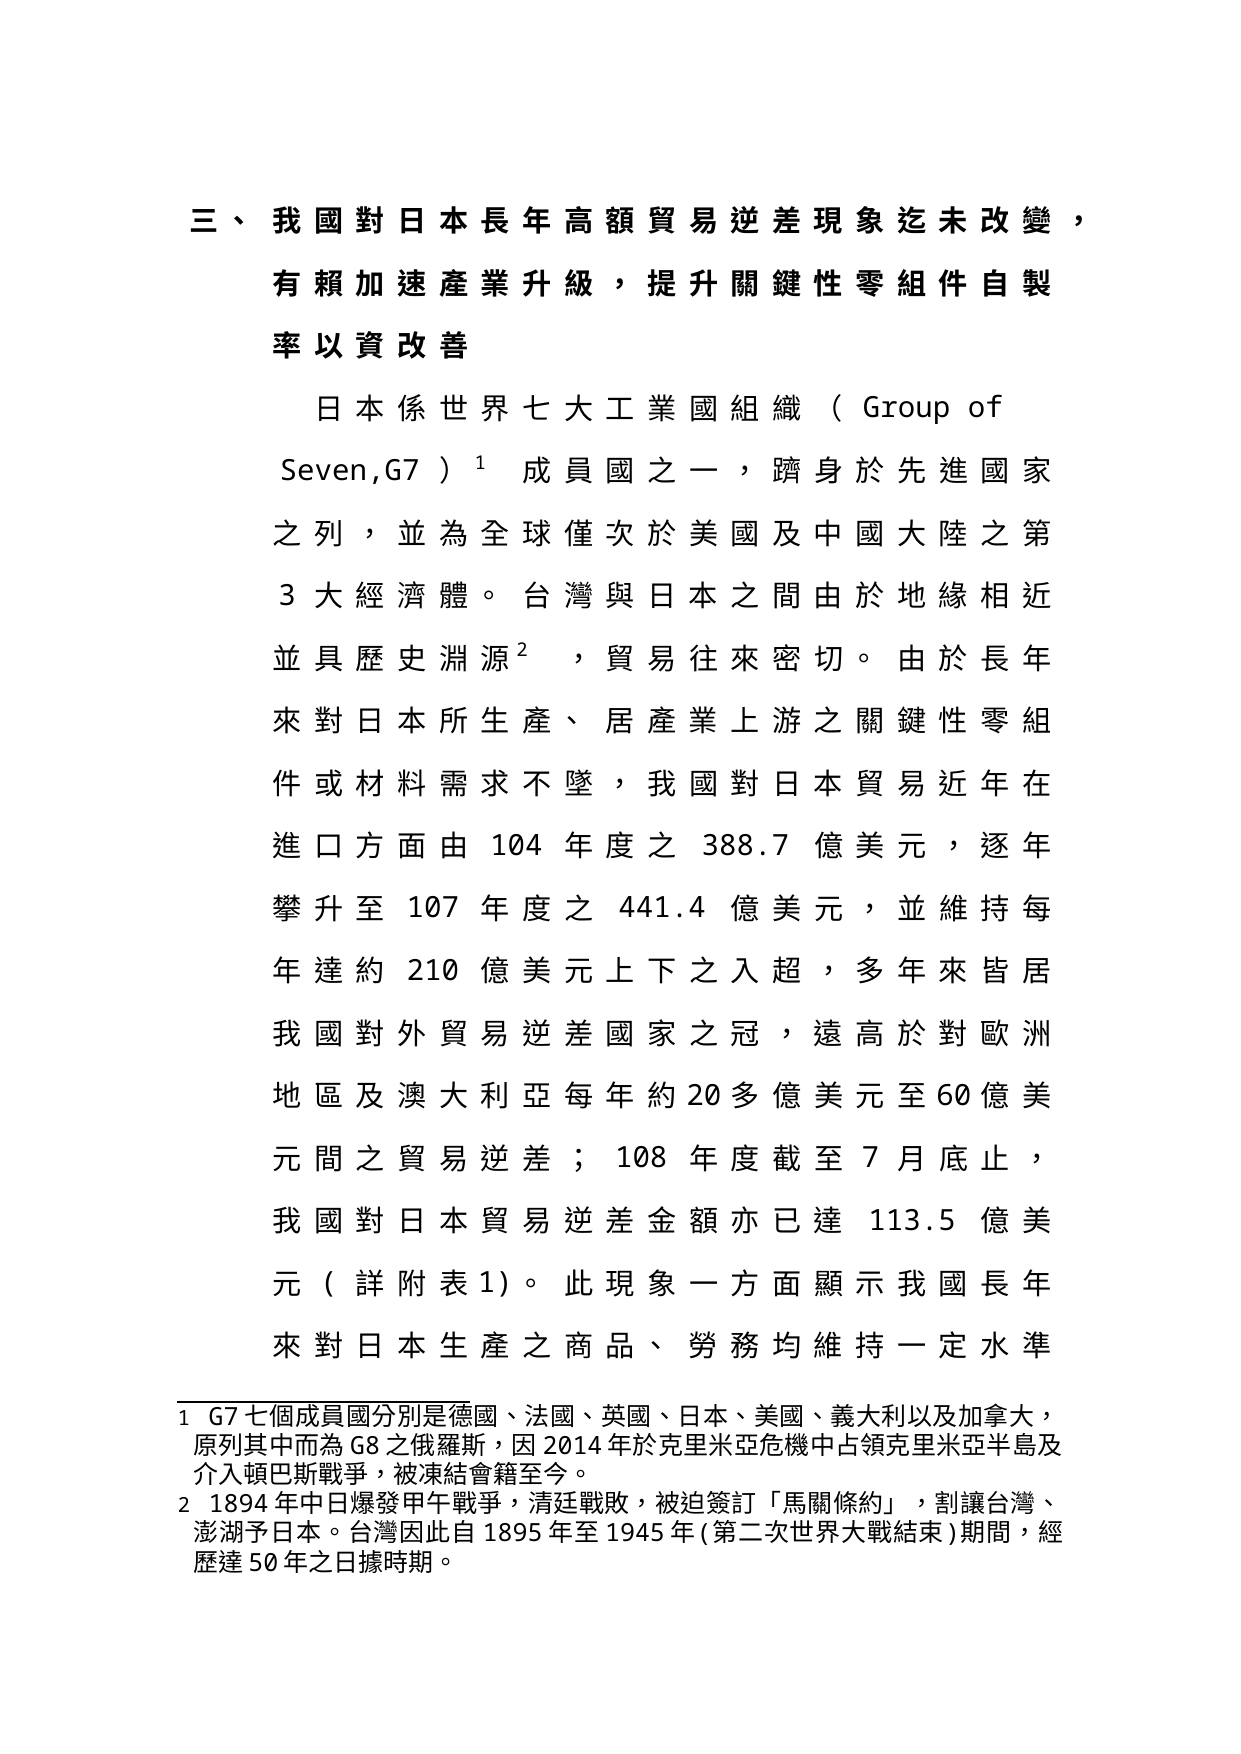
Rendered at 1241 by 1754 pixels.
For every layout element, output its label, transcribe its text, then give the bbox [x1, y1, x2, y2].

text G7七個成員國分別是德國、法國、英國、日本、美國、義大利以及加拿大，原列其中而為G8之俄羅斯，因2014年於克里米亞危機中占領克里米亞半島及介入頓巴斯戰爭，被凍結會籍至今。 [177, 1402, 1063, 1489]
text 三、我國對日本長年高額貿易逆差現象迄未改變，有賴加速產業升級，提升關鍵性零組件自製率以資改善 [183, 177, 1058, 365]
text 1894年中日爆發甲午戰爭，清廷戰敗，被迫簽訂「馬關條約」，割讓台灣、澎湖予日本。台灣因此自1895年至1945年(第二次世界大戰結束)期間，經歷達50年之日據時期。 [177, 1489, 1063, 1577]
text 日本係世界七大工業國組織（Group of Seven,G7）成員國之一，躋身於先進國家之列，並為全球僅次於美國及中國大陸之第3大經濟體。台灣與日本之間由於地緣相近並具歷史淵源，貿易往來密切。由於長年來對日本所生產、居產業上游之關鍵性零組件或材料需求不墜，我國對日本貿易近年在進口方面由104年度之388.7億美元，逐年攀升至107年度之441.4億美元，並維持每年達約210億美元上下之入超，多年來皆居我國對外貿易逆差國家之冠，遠高於對歐洲地區及澳大利亞每年約20多億美元至60億美元間之貿易逆差；108年度截至7月底止，我國對日本貿易逆差金額亦已達113.5億美元(詳附表1)。此現象一方面顯示我國長年來對日本生產之商品、勞務均維持一定水準 [242, 365, 1058, 1365]
